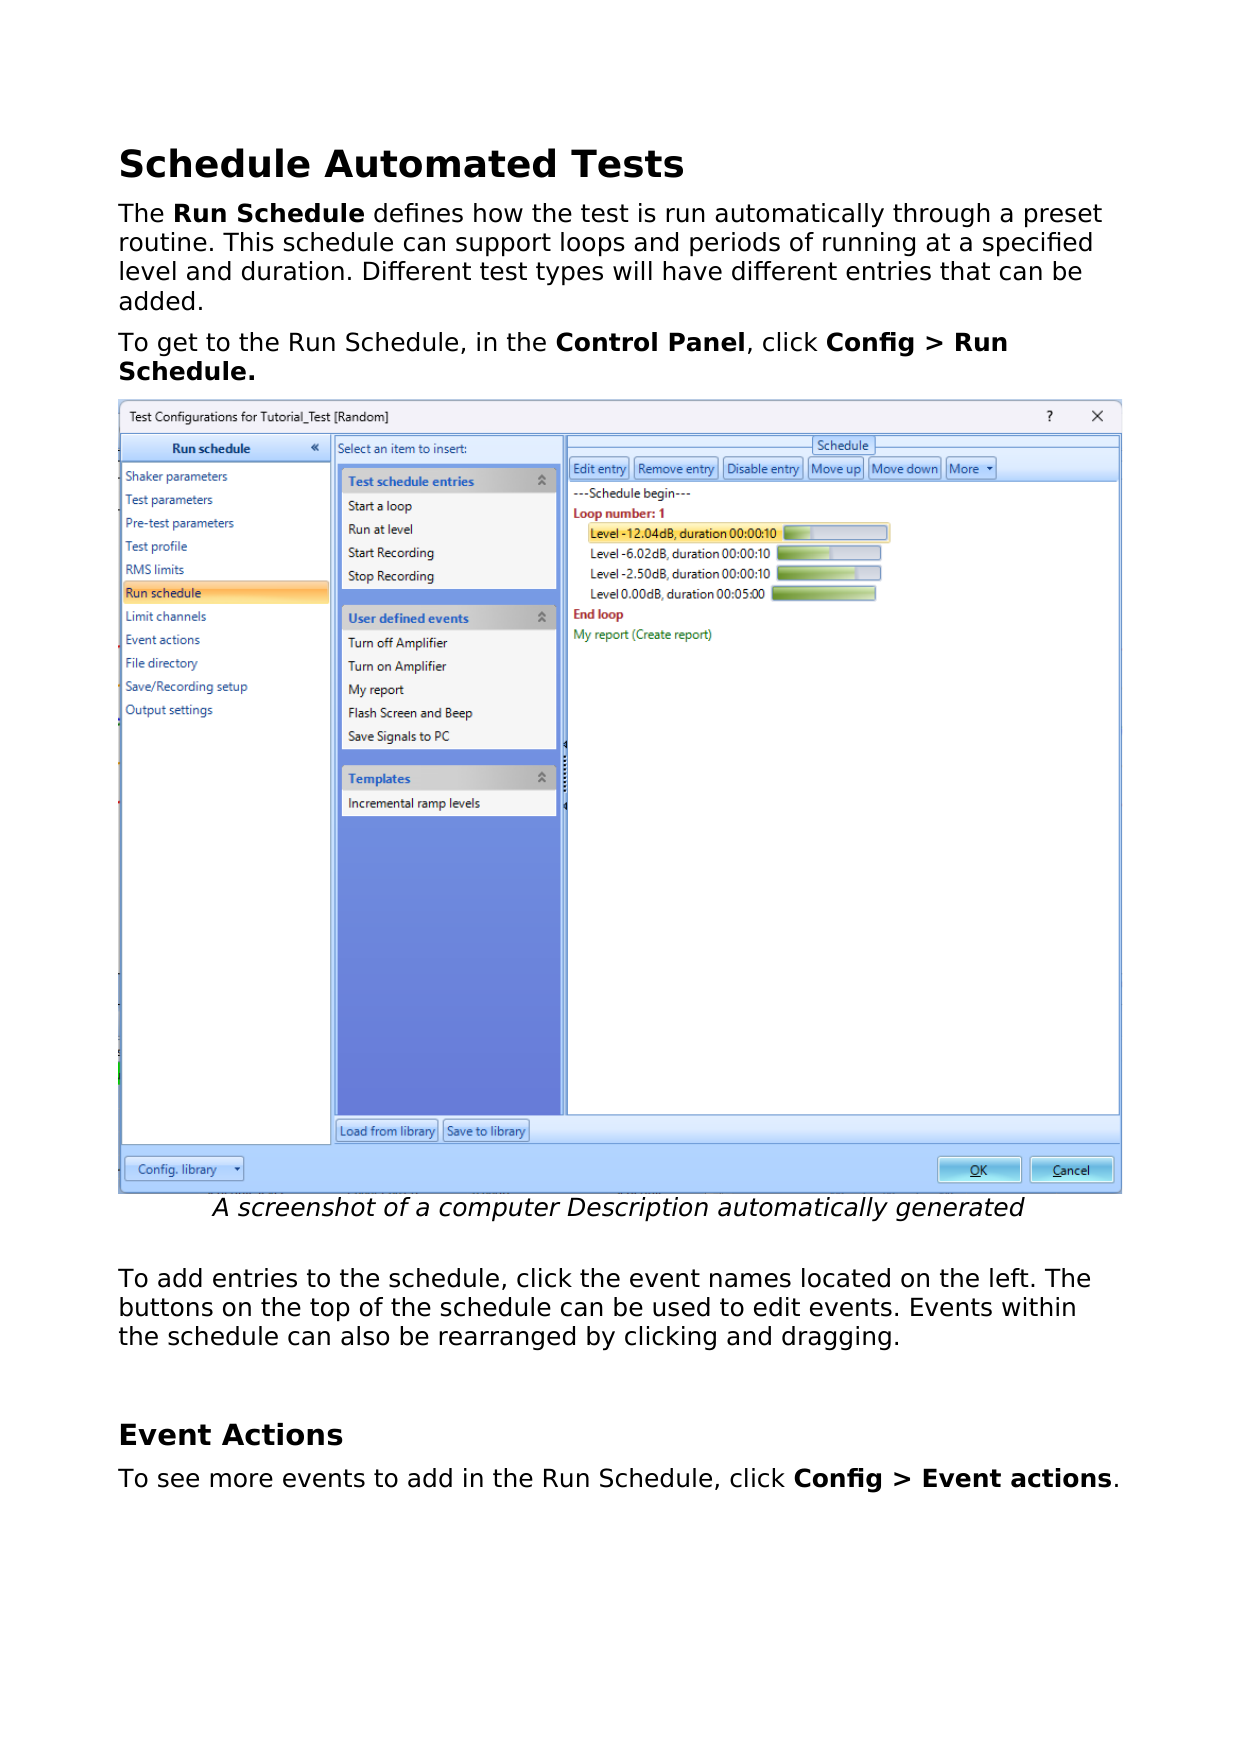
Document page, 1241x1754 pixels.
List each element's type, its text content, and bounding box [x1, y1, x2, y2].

text To get to the Run Schedule, in the Control Panel, click Config > Run Schedule. [118, 328, 1122, 387]
subtitle Event Actions [118, 1418, 1122, 1452]
text To add entries to the schedule, click the event names located on the left. The buttons on the top of the schedule can be used to edit events. Events within the schedule can also be rearranged by clicking and dragging. [118, 1264, 1122, 1381]
picture [118, 399, 1123, 1194]
text To see more events to add in the Run Schedule, click Config > Event actions. [118, 1465, 1122, 1494]
text A screenshot of a computer Description automatically generated [118, 1194, 1122, 1222]
text The Run Schedule defines how the test is run automatically through a preset routine. This schedule can support loops and periods of running at a specified level and duration. Different test types will have different entries that can be added. [118, 199, 1122, 316]
subtitle Schedule Automated Tests [118, 143, 1122, 187]
